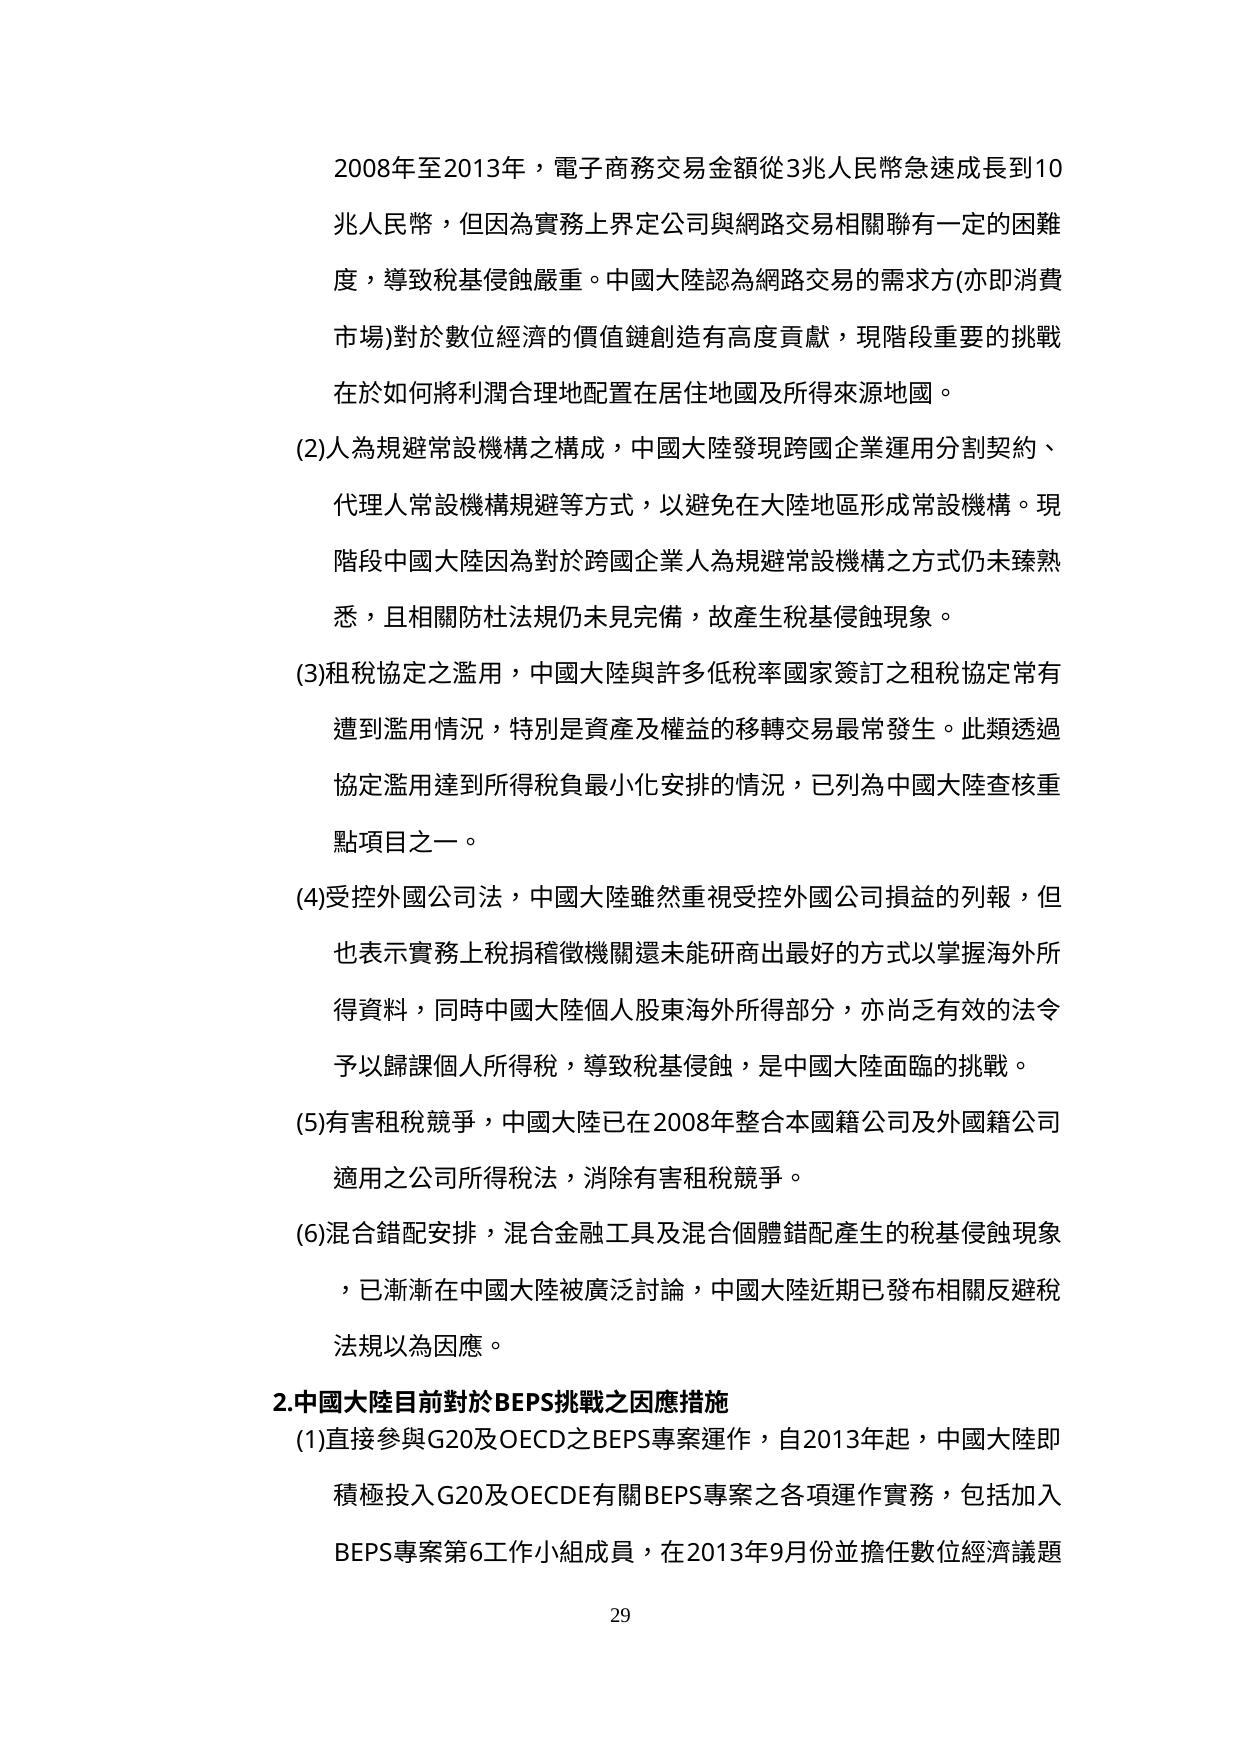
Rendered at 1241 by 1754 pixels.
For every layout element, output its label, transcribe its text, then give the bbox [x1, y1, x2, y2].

text (6)混合錯配安排，混合金融工具及混合個體錯配產生的稅基侵蝕現象，已漸漸在中國大陸被廣泛討論，中國大陸近期已發布相關反避稅法規以為因應。 [296, 1213, 1063, 1363]
text (5)有害租稅競爭，中國大陸已在2008年整合本國籍公司及外國籍公司適用之公司所得稅法，消除有害租稅競爭。 [296, 1101, 1063, 1195]
text 2008年至2013年，電子商務交易金額從3兆人民幣急速成長到10兆人民幣，但因為實務上界定公司與網路交易相關聯有一定的困難度，導致稅基侵蝕嚴重。中國大陸認為網路交易的需求方(亦即消費市場)對於數位經濟的價值鏈創造有高度貢獻，現階段重要的挑戰在於如何將利潤合理地配置在居住地國及所得來源地國。 [296, 148, 1063, 410]
text (4)受控外國公司法，中國大陸雖然重視受控外國公司損益的列報，但也表示實務上稅捐稽徵機關還未能研商出最好的方式以掌握海外所得資料，同時中國大陸個人股東海外所得部分，亦尚乏有效的法令予以歸課個人所得稅，導致稅基侵蝕，是中國大陸面臨的挑戰。 [296, 877, 1063, 1083]
text (3)租稅協定之濫用，中國大陸與許多低稅率國家簽訂之租稅協定常有遭到濫用情況，特別是資產及權益的移轉交易最常發生。此類透過協定濫用達到所得稅負最小化安排的情況，已列為中國大陸查核重點項目之一。 [296, 653, 1063, 859]
text (2)人為規避常設機構之構成，中國大陸發現跨國企業運用分割契約、代理人常設機構規避等方式，以避免在大陸地區形成常設機構。現階段中國大陸因為對於跨國企業人為規避常設機構之方式仍未臻熟悉，且相關防杜法規仍未見完備，故產生稅基侵蝕現象。 [296, 428, 1063, 634]
text 2.中國大陸目前對於BEPS挑戰之因應措施 [272, 1381, 1063, 1419]
text (1)直接參與G20及OECD之BEPS專案運作，自2013年起，中國大陸即積極投入G20及OECDE有關BEPS專案之各項運作實務，包括加入BEPS專案第6工作小組成員，在2013年9月份並擔任數位經濟議題 [296, 1419, 1063, 1569]
